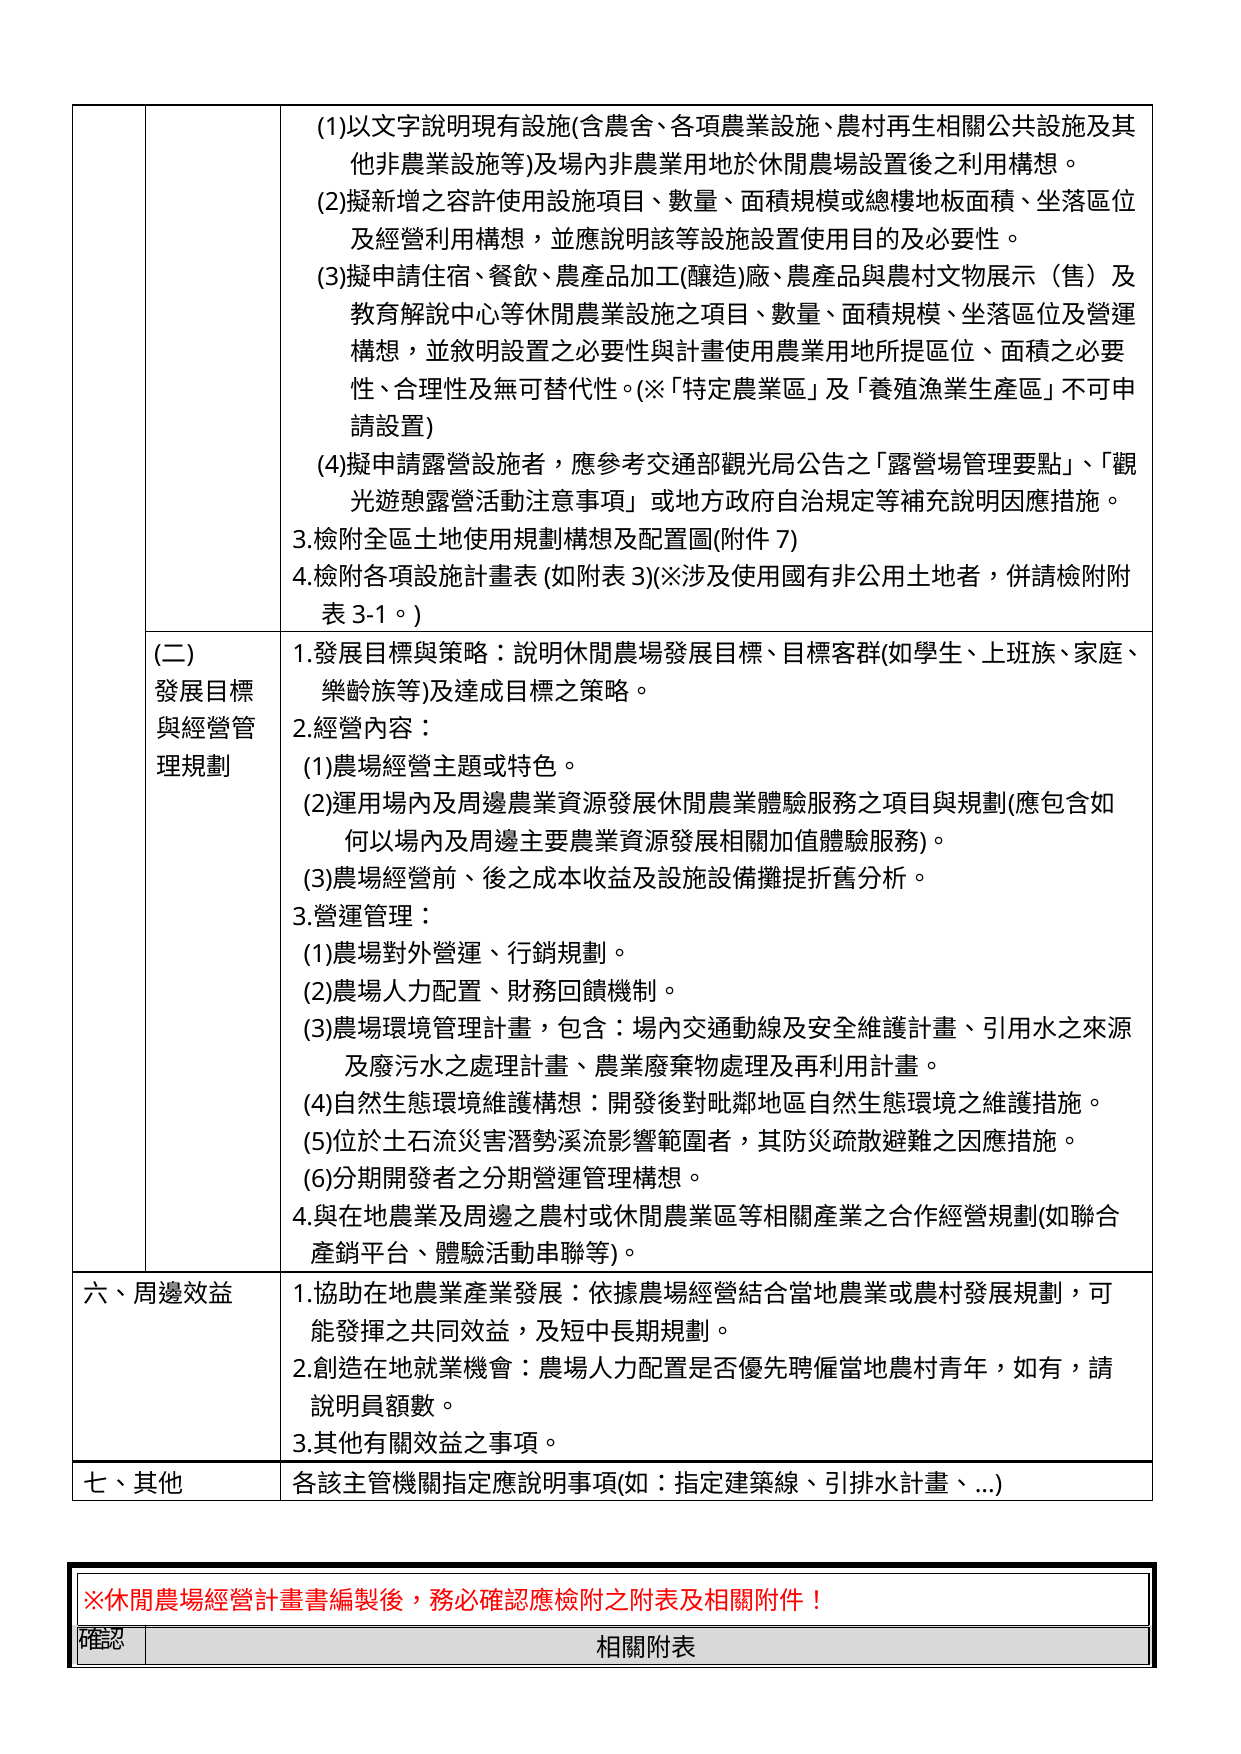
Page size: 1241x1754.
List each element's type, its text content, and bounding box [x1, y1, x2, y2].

table_cell [146, 106, 280, 631]
table_cell 1.協助在地農業產業發展：依據農場經營結合當地農業或農村發展規劃，可能發揮之共同效益，及短中長期規劃。 2.創造在地就業機會：農場人力配置是否優先聘僱當地農村青年，如有，請說明員額數。 3.其他有關效益之事項。 [281, 1273, 1152, 1460]
table_cell 七、其他 [73, 1463, 280, 1500]
table_cell (二) 發展目標與經營管理規劃 [146, 632, 280, 1271]
table_cell 六、周邊效益 [73, 1273, 280, 1460]
table_cell 相關附表 [146, 1628, 1148, 1664]
table_cell 確認 [72, 1625, 145, 1664]
table_cell 各該主管機關指定應說明事項(如：指定建築線、引排水計畫、...) [281, 1463, 1152, 1500]
table_cell (1)以文字說明現有設施(含農舍、各項農業設施、農村再生相關公共設施及其他非農業設施等)及場內非農業用地於休閒農場設置後之利用構想。 (2)擬新增之容許使用設施項目、數量、面積規模或總樓地板面積、坐落區位及經營利用構想，並應說明該等設施設置使用目的及必要性。 (3)擬申請住宿、餐飲、農產品加工(釀造)廠、農產品與農村文物展示（售）及教育解說中心等休閒農業設施之項目、數量、面積規模、坐落區位及營運構想，並敘明設置之必要性與計畫使用農業用地所提區位、面積之必要性、合理性及無可替代性。(※「特定農業區」及「養殖漁業生產區」不可申請設置) (4)擬申請露營設施者，應參考交通部觀光局公告之「露營場管理要點」、「觀光遊憩露營活動注意事項」或地方政府自治規定等補充說明因應措施。 3.檢附全區土地使用規劃構想及配置圖(附件7) 4.檢附各項設施計畫表 (如附表3)(※涉及使用國有非公用土地者，併請檢附附表3-1。) [281, 106, 1152, 631]
table_cell 1.發展目標與策略：說明休閒農場發展目標、目標客群(如學生、上班族、家庭、樂齡族等)及達成目標之策略。 2.經營內容： (1)農場經營主題或特色。 (2)運用場內及周邊農業資源發展休閒農業體驗服務之項目與規劃(應包含如何以場內及周邊主要農業資源發展相關加值體驗服務)。 (3)農場經營前、後之成本收益及設施設備攤提折舊分析。 3.營運管理： (1)農場對外營運、行銷規劃。 (2)農場人力配置、財務回饋機制。 (3)農場環境管理計畫，包含：場內交通動線及安全維護計畫、引用水之來源及廢污水之處理計畫、農業廢棄物處理及再利用計畫。 (4)自然生態環境維護構想：開發後對毗鄰地區自然生態環境之維護措施。 (5)位於土石流災害潛勢溪流影響範圍者，其防災疏散避難之因應措施。 (6)分期開發者之分期營運管理構想。 4.與在地農業及周邊之農村或休閒農業區等相關產業之合作經營規劃(如聯合產銷平台、體驗活動串聯等)。 [281, 632, 1152, 1271]
table_cell [72, 1501, 1152, 1562]
table_cell ※休閒農場經營計畫書編製後，務必確認應檢附之附表及相關附件！ [72, 1568, 1152, 1624]
table_cell [73, 106, 145, 1271]
